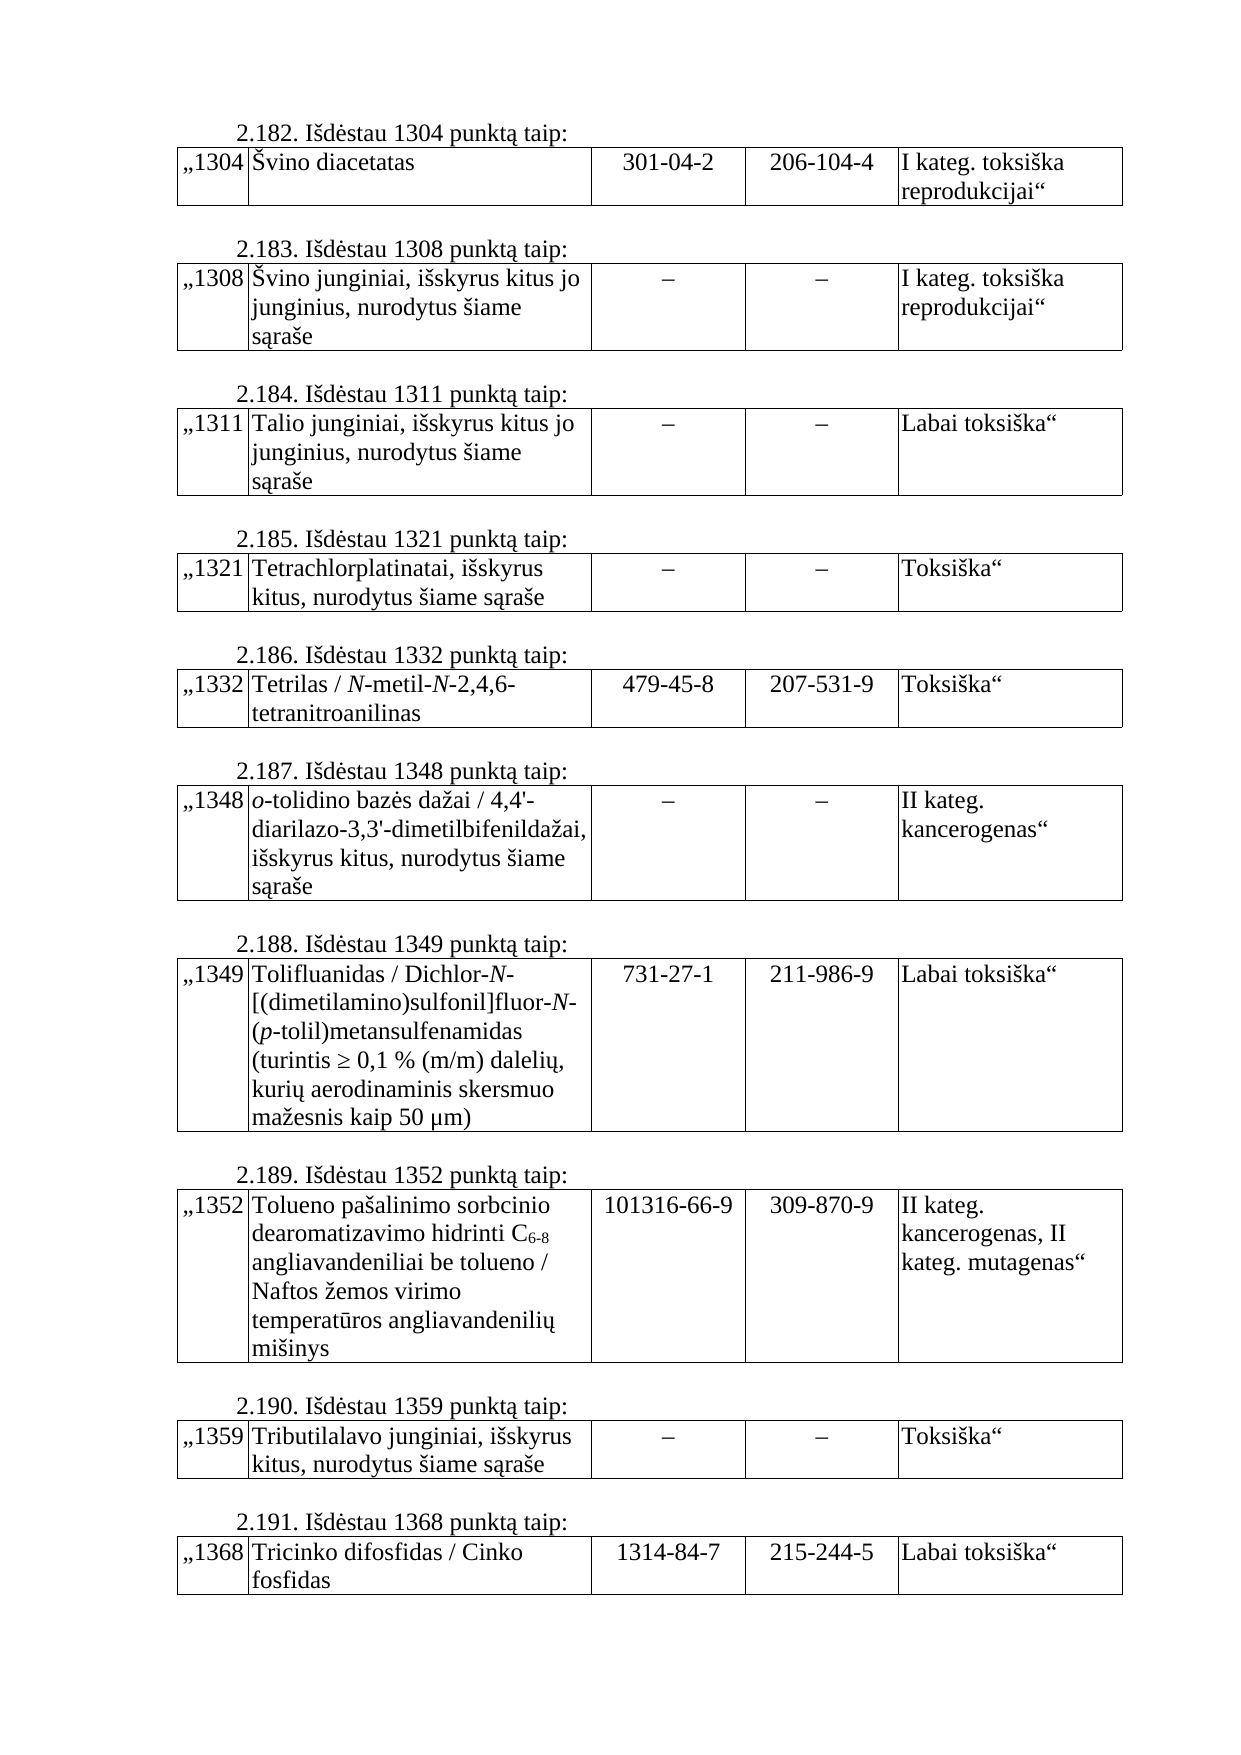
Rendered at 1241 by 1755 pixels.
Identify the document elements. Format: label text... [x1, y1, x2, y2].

table_header o-tolidino bazės dažai / 4,4'-diarilazo-3,3'-dimetilbifenildažai, išskyrus kitus, nurodytus šiame sąraše [249, 786, 591, 900]
table_header – [746, 554, 898, 611]
table_header „1348 [178, 786, 248, 900]
table_header – [746, 786, 898, 900]
table_header „1352 [178, 1190, 248, 1362]
text 2.186. Išdėstau 1332 punktą taip: [177, 640, 1122, 668]
text 2.190. Išdėstau 1359 punktą taip: [177, 1391, 1122, 1420]
table_header 206-104-4 [746, 148, 898, 205]
table_header Tolifluanidas / Dichlor-N-[(dimetilamino)sulfonil]fluor-N-(p-tolil)metansulfenamidas (turintis ≥ 0,1 % (m/m) dalelių, kurių aerodinaminis skersmuo mažesnis kaip 50 μm) [249, 959, 591, 1131]
table_header „1349 [178, 959, 248, 1131]
text 2.182. Išdėstau 1304 punktą taip: [177, 118, 1122, 147]
table_header – [746, 409, 898, 494]
table_header „1308 [178, 264, 248, 350]
table_header 207-531-9 [746, 670, 898, 727]
table_header „1321 [178, 554, 248, 611]
table_header I kateg. toksiška reprodukcijai“ [899, 148, 1122, 205]
table_header 211-986-9 [746, 959, 898, 1131]
table_header „1368 [178, 1537, 248, 1594]
table_header 479-45-8 [592, 670, 745, 727]
table_header I kateg. toksiška reprodukcijai“ [899, 264, 1122, 350]
table_header – [592, 554, 745, 611]
table_header 215-244-5 [746, 1537, 898, 1594]
table_header Tricinko difosfidas / Cinko fosfidas [249, 1537, 591, 1594]
table_header „1311 [178, 409, 248, 494]
table_header Tetrilas / N-metil-N-2,4,6-tetranitroanilinas [249, 670, 591, 727]
table_header – [746, 1421, 898, 1478]
text 2.188. Išdėstau 1349 punktą taip: [177, 929, 1122, 958]
table_header Talio junginiai, išskyrus kitus jo junginius, nurodytus šiame sąraše [249, 409, 591, 494]
text 2.185. Išdėstau 1321 punktą taip: [177, 524, 1122, 552]
table_header Švino junginiai, išskyrus kitus jo junginius, nurodytus šiame sąraše [249, 264, 591, 350]
table_header 731-27-1 [592, 959, 745, 1131]
table_header Labai toksiška“ [899, 409, 1122, 494]
table_header – [746, 264, 898, 350]
table_header 101316-66-9 [592, 1190, 745, 1362]
table_header 301-04-2 [592, 148, 745, 205]
table_header Švino diacetatas [249, 148, 591, 205]
table_header Tolueno pašalinimo sorbcinio dearomatizavimo hidrinti C6-8 angliavandeniliai be tolueno / Naftos žemos virimo temperatūros angliavandenilių mišinys [249, 1190, 591, 1362]
table_header – [592, 409, 745, 494]
table_header – [592, 1421, 745, 1478]
table_header „1332 [178, 670, 248, 727]
text 2.184. Išdėstau 1311 punktą taip: [177, 379, 1122, 408]
table_header Tetrachlorplatinatai, išskyrus kitus, nurodytus šiame sąraše [249, 554, 591, 611]
table_header Toksiška“ [899, 554, 1122, 611]
table_header II kateg. kancerogenas, II kateg. mutagenas“ [899, 1190, 1122, 1362]
table_header 309-870-9 [746, 1190, 898, 1362]
table_header Labai toksiška“ [899, 1537, 1122, 1594]
table_header Toksiška“ [899, 1421, 1122, 1478]
table_header Toksiška“ [899, 670, 1122, 727]
table_header II kateg. kancerogenas“ [899, 786, 1122, 900]
text 2.183. Išdėstau 1308 punktą taip: [177, 234, 1122, 263]
table_header Tributilalavo junginiai, išskyrus kitus, nurodytus šiame sąraše [249, 1421, 591, 1478]
table_header „1359 [178, 1421, 248, 1478]
table_header – [592, 264, 745, 350]
table_header 1314-84-7 [592, 1537, 745, 1594]
text 2.187. Išdėstau 1348 punktą taip: [177, 756, 1122, 784]
table_header Labai toksiška“ [899, 959, 1122, 1131]
text 2.189. Išdėstau 1352 punktą taip: [177, 1160, 1122, 1189]
table_header – [592, 786, 745, 900]
table_header „1304 [178, 148, 248, 205]
text 2.191. Išdėstau 1368 punktą taip: [177, 1507, 1122, 1536]
